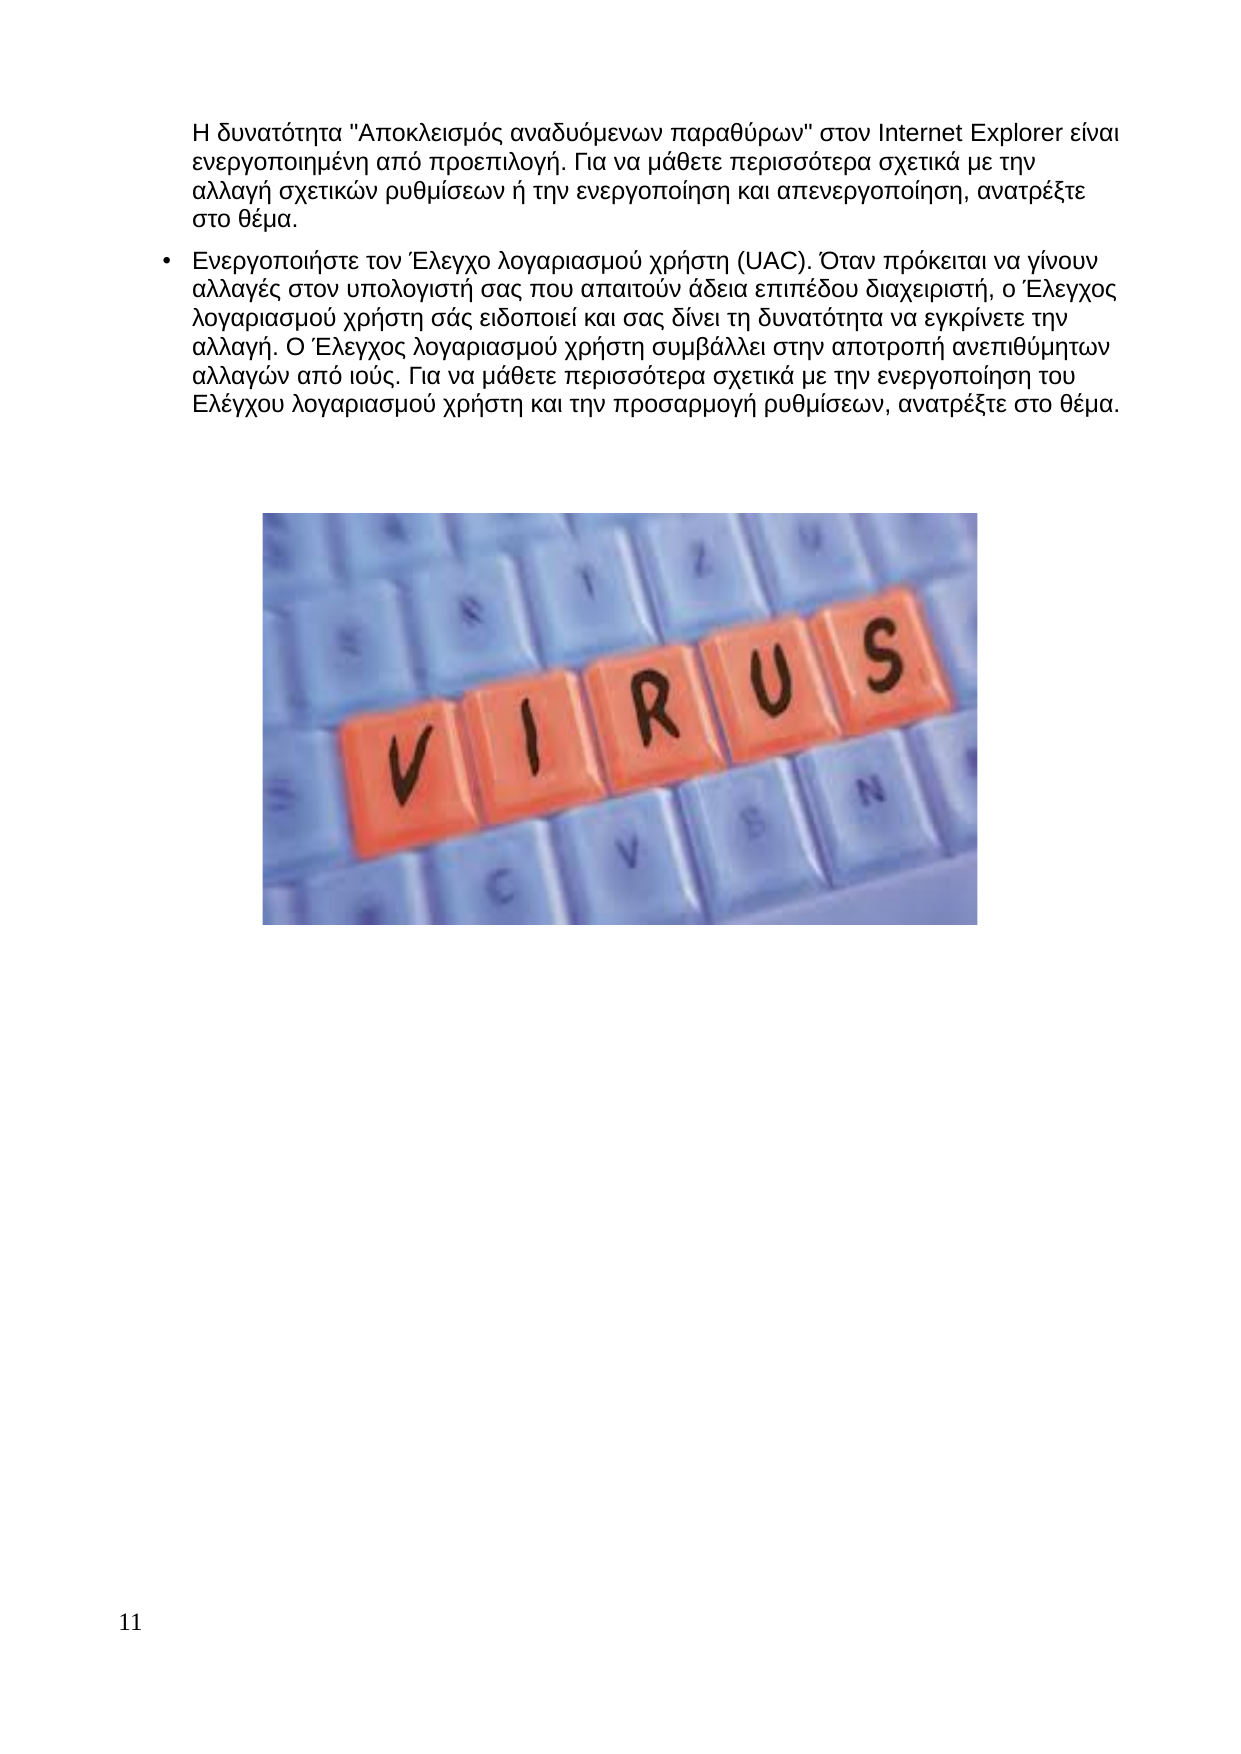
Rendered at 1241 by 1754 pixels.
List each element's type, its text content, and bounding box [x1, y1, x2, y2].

list Η δυνατότητα "Αποκλεισμός αναδυόμενων παραθύρων" στον Internet Explorer είναι ενεργοποιημένη από προεπιλογή. Για να μάθετε περισσότερα σχετικά με την αλλαγή σχετικών ρυθμίσεων ή την ενεργοποίηση και απενεργοποίηση, ανατρέξτε στο θέμα. [162, 118, 1122, 233]
picture [262, 513, 978, 925]
list Ενεργοποιήστε τον Έλεγχο λογαριασμού χρήστη (UAC). Όταν πρόκειται να γίνουν αλλαγές στον υπολογιστή σας που απαιτούν άδεια επιπέδου διαχειριστή, ο Έλεγχος λογαριασμού χρήστη σάς ειδοποιεί και σας δίνει τη δυνατότητα να εγκρίνετε την αλλαγή. Ο Έλεγχος λογαριασμού χρήστη συμβάλλει στην αποτροπή ανεπιθύμητων αλλαγών από ιούς. Για να μάθετε περισσότερα σχετικά με την ενεργοποίηση του Ελέγχου λογαριασμού χρήστη και την προσαρμογή ρυθμίσεων, ανατρέξτε στο θέμα. [162, 246, 1122, 418]
